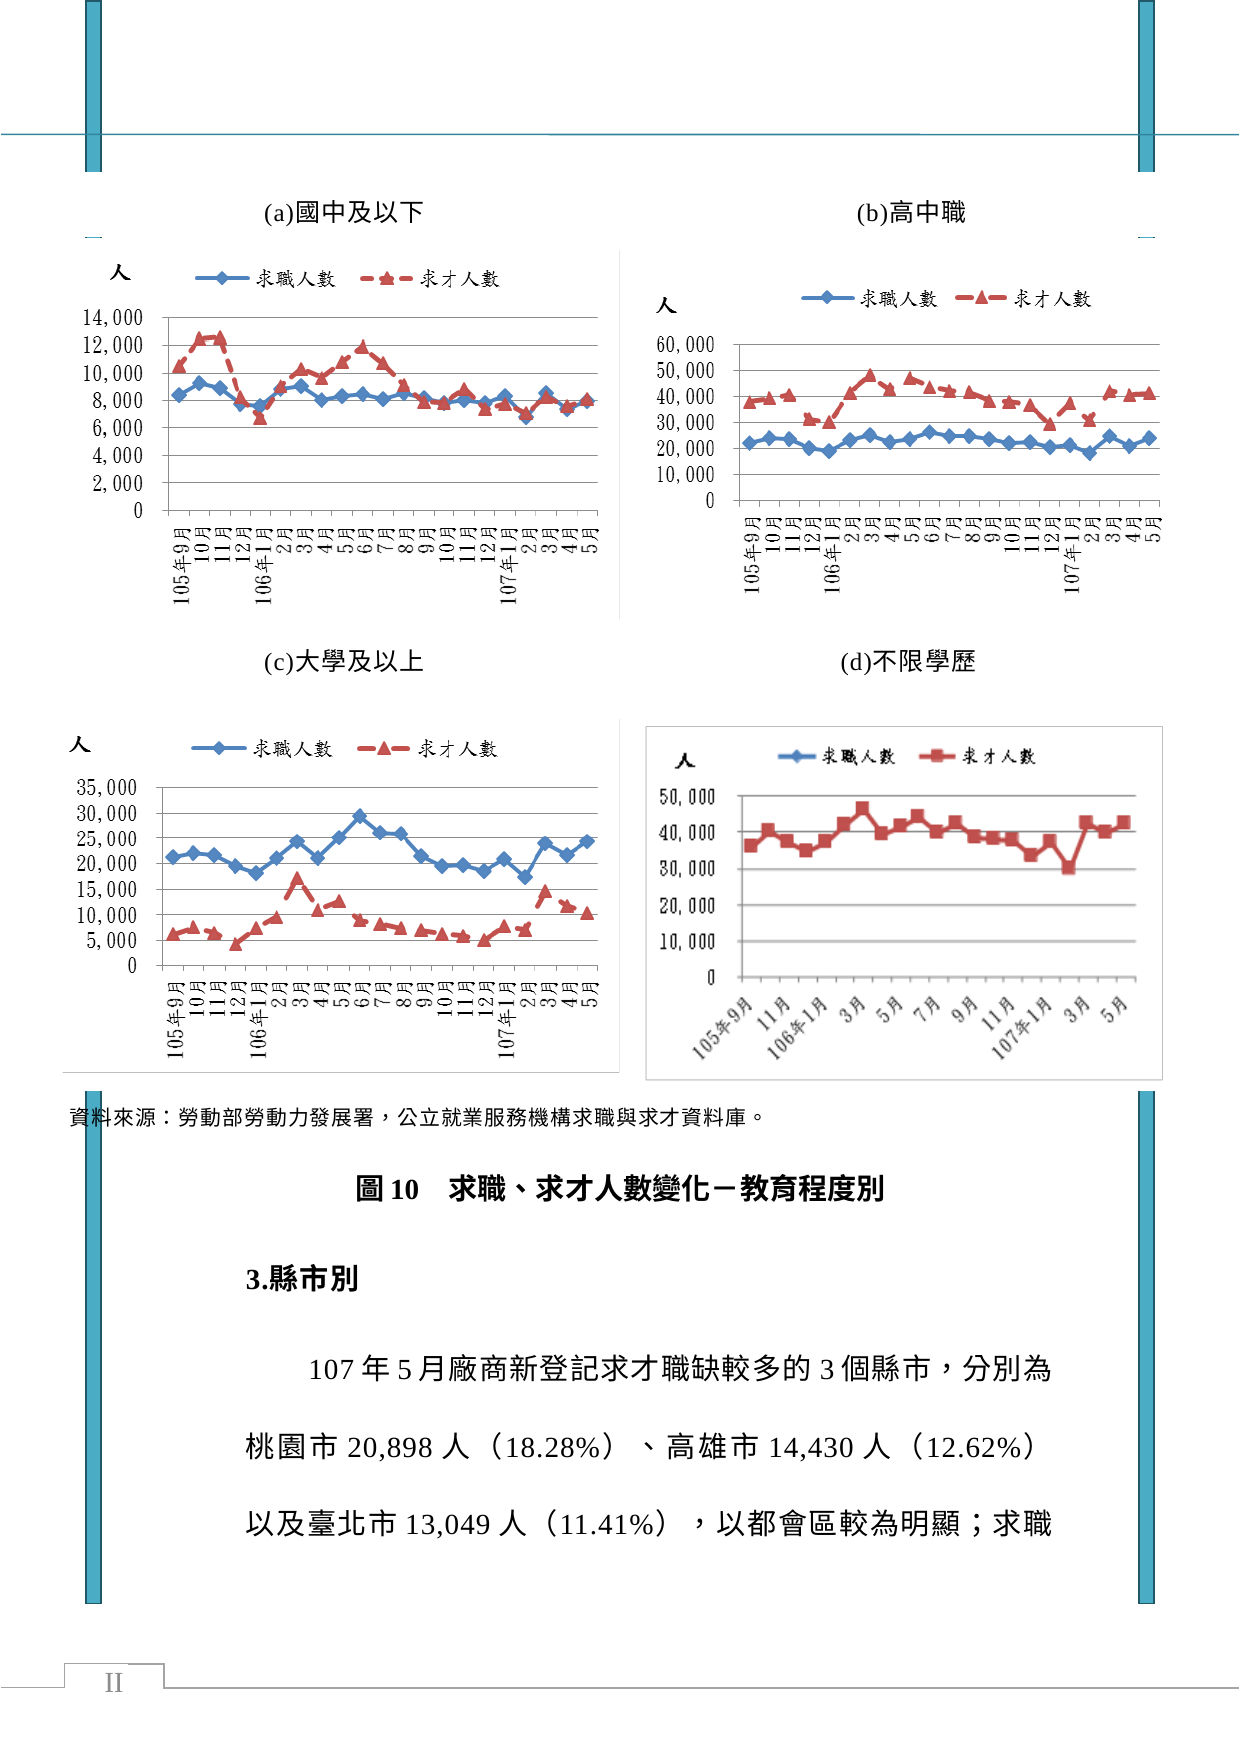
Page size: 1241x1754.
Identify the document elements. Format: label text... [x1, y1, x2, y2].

table_cell (c)大學及以上 [57, 620, 631, 688]
text 資料來源：勞動部勞動力發展署，公立就業服務機構求職與求才資料庫。 [69, 1091, 1053, 1130]
table_cell [57, 238, 631, 620]
subtitle 3.縣市別 [246, 1232, 1053, 1310]
table_cell [1185, 620, 1192, 688]
table_header (a)國中及以下 [57, 172, 631, 237]
table_cell (d)不限學歷 [631, 620, 1185, 688]
table_cell [631, 688, 1185, 1091]
table_cell [1185, 688, 1192, 1091]
table_cell [631, 238, 1192, 620]
table_header (b)高中職 [631, 172, 1192, 237]
text 107年5月廠商新登記求才職缺較多的3個縣市，分別為桃園市20,898人（18.28%）、高雄市14,430人（12.62%）以及臺北市13,049人（11.41%），以都會區較為明顯；求職 [246, 1322, 1053, 1555]
table_cell [57, 688, 631, 1091]
text 圖10 求職、求才人數變化－教育程度別 [187, 1142, 1053, 1220]
